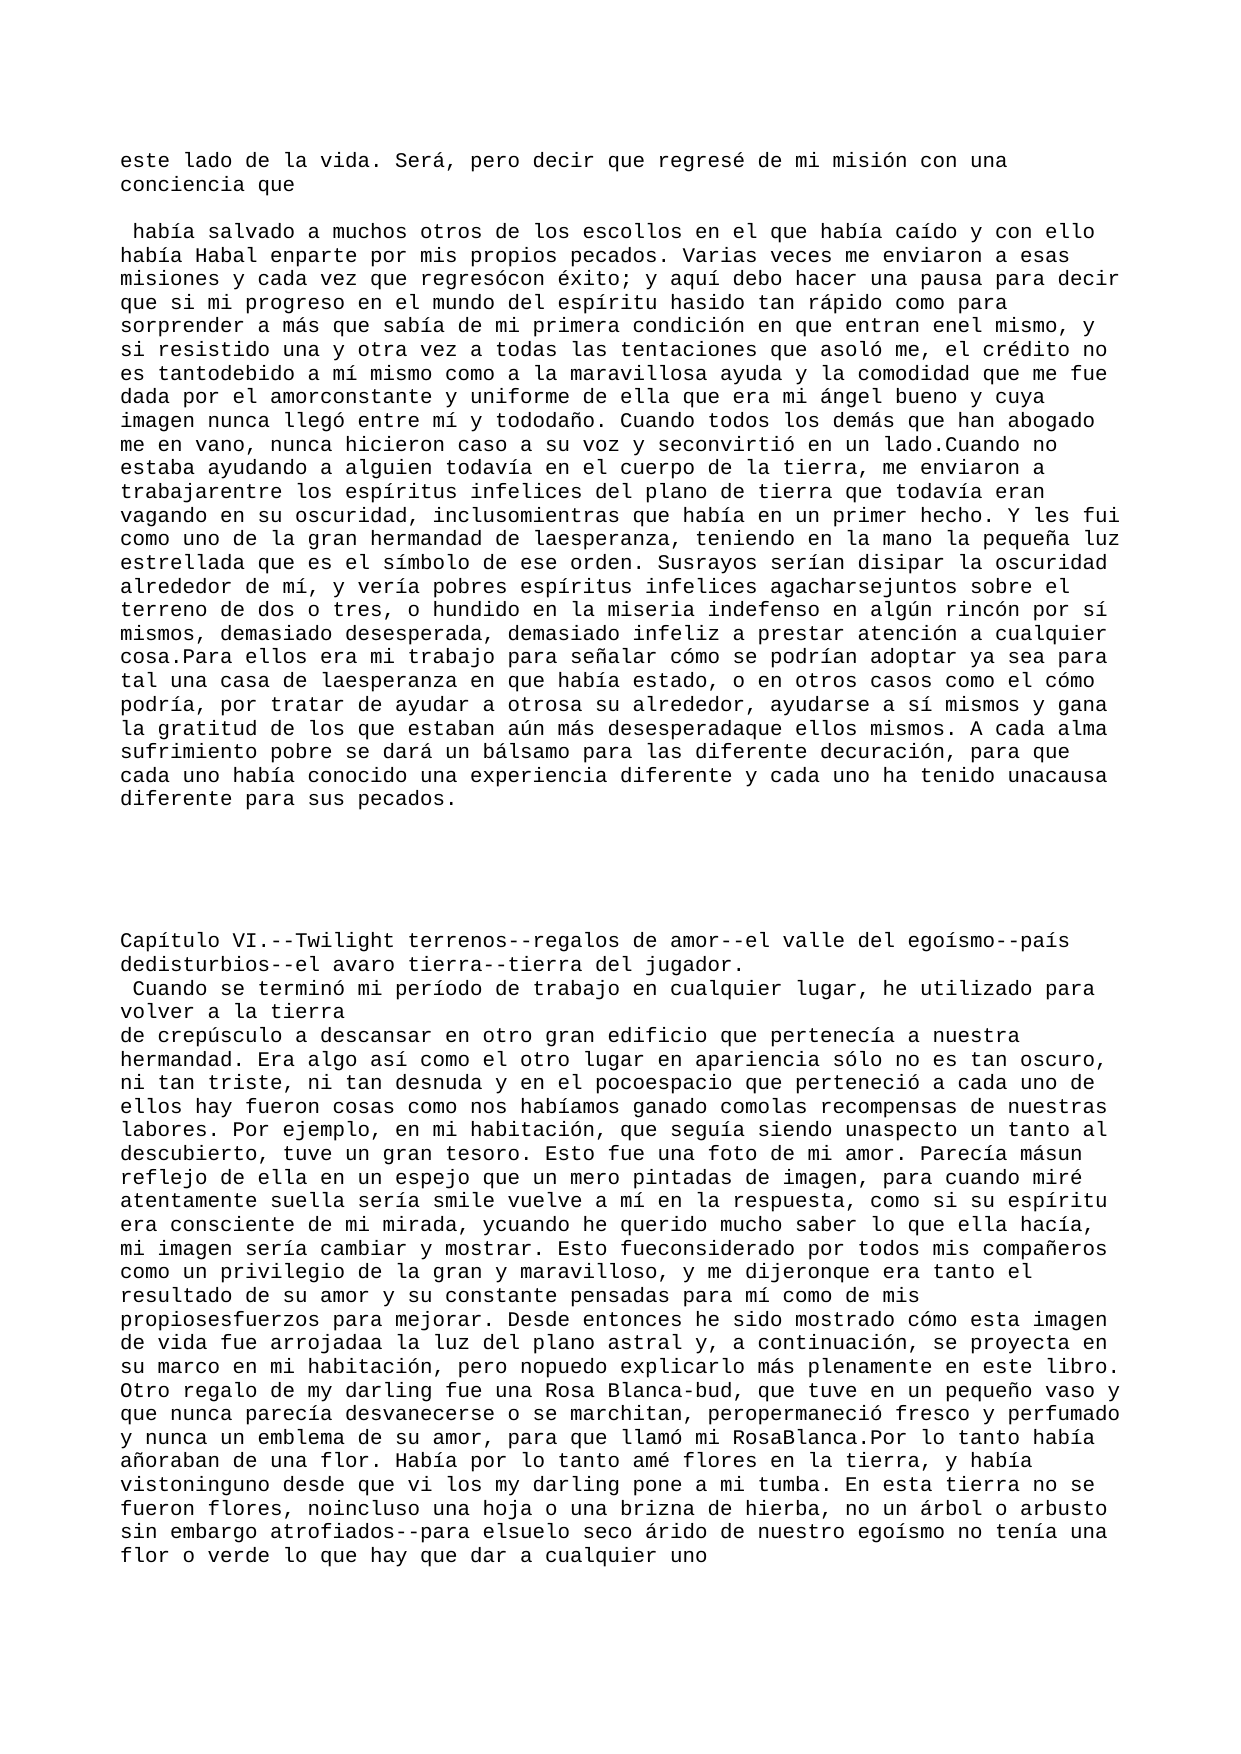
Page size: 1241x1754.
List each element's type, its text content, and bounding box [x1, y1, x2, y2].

text este lado de la vida. Será, pero decir que regresé de mi misión con una conciencia que [120, 150, 1120, 197]
text Cuando se terminó mi período de trabajo en cualquier lugar, he utilizado para volver a la tierra [120, 978, 1120, 1025]
text Capítulo VI.--Twilight terrenos--regalos de amor--el valle del egoísmo--país dedisturbios--el avaro tierra--tierra del jugador. [120, 930, 1120, 978]
text de crepúsculo a descansar en otro gran edificio que pertenecía a nuestra hermandad. Era algo así como el otro lugar en apariencia sólo no es tan oscuro, ni tan triste, ni tan desnuda y en el pocoespacio que perteneció a cada uno de ellos hay fueron cosas como nos habíamos ganado comolas recompensas de nuestras labores. Por ejemplo, en mi habitación, que seguía siendo unaspecto un tanto al descubierto, tuve un gran tesoro. Esto fue una foto de mi amor. Parecía másun reflejo de ella en un espejo que un mero pintadas de imagen, para cuando miré atentamente suella sería smile vuelve a mí en la respuesta, como si su espíritu era consciente de mi mirada, ycuando he querido mucho saber lo que ella hacía, mi imagen sería cambiar y mostrar. Esto fueconsiderado por todos mis compañeros como un privilegio de la gran y maravilloso, y me dijeronque era tanto el resultado de su amor y su constante pensadas para mí como de mis propiosesfuerzos para mejorar. Desde entonces he sido mostrado cómo esta imagen de vida fue arrojadaa la luz del plano astral y, a continuación, se proyecta en su marco en mi habitación, pero nopuedo explicarlo más plenamente en este libro. Otro regalo de my darling fue una Rosa Blanca-bud, que tuve en un pequeño vaso y que nunca parecía desvanecerse o se marchitan, peropermaneció fresco y perfumado y nunca un emblema de su amor, para que llamó mi RosaBlanca.Por lo tanto había añoraban de una flor. Había por lo tanto amé flores en la tierra, y había vistoninguno desde que vi los my darling pone a mi tumba. En esta tierra no se fueron flores, noincluso una hoja o una brizna de hierba, no un árbol o arbusto sin embargo atrofiados--para elsuelo seco árido de nuestro egoísmo no tenía una flor o verde lo que hay que dar a cualquier uno [120, 1025, 1120, 1569]
text había salvado a muchos otros de los escollos en el que había caído y con ello había Habal enparte por mis propios pecados. Varias veces me enviaron a esas misiones y cada vez que regresócon éxito; y aquí debo hacer una pausa para decir que si mi progreso en el mundo del espíritu hasido tan rápido como para sorprender a más que sabía de mi primera condición en que entran enel mismo, y si resistido una y otra vez a todas las tentaciones que asoló me, el crédito no es tantodebido a mí mismo como a la maravillosa ayuda y la comodidad que me fue dada por el amorconstante y uniforme de ella que era mi ángel bueno y cuya imagen nunca llegó entre mí y tododaño. Cuando todos los demás que han abogado me en vano, nunca hicieron caso a su voz y seconvirtió en un lado.Cuando no estaba ayudando a alguien todavía en el cuerpo de la tierra, me enviaron a trabajarentre los espíritus infelices del plano de tierra que todavía eran vagando en su oscuridad, inclusomientras que había en un primer hecho. Y les fui como uno de la gran hermandad de laesperanza, teniendo en la mano la pequeña luz estrellada que es el símbolo de ese orden. Susrayos serían disipar la oscuridad alrededor de mí, y vería pobres espíritus infelices agacharsejuntos sobre el terreno de dos o tres, o hundido en la miseria indefenso en algún rincón por sí mismos, demasiado desesperada, demasiado infeliz a prestar atención a cualquier cosa.Para ellos era mi trabajo para señalar cómo se podrían adoptar ya sea para tal una casa de laesperanza en que había estado, o en otros casos como el cómo podría, por tratar de ayudar a otrosa su alrededor, ayudarse a sí mismos y gana la gratitud de los que estaban aún más desesperadaque ellos mismos. A cada alma sufrimiento pobre se dará un bálsamo para las diferente decuración, para que cada uno había conocido una experiencia diferente y cada uno ha tenido unacausa diferente para sus pecados. [120, 221, 1120, 812]
